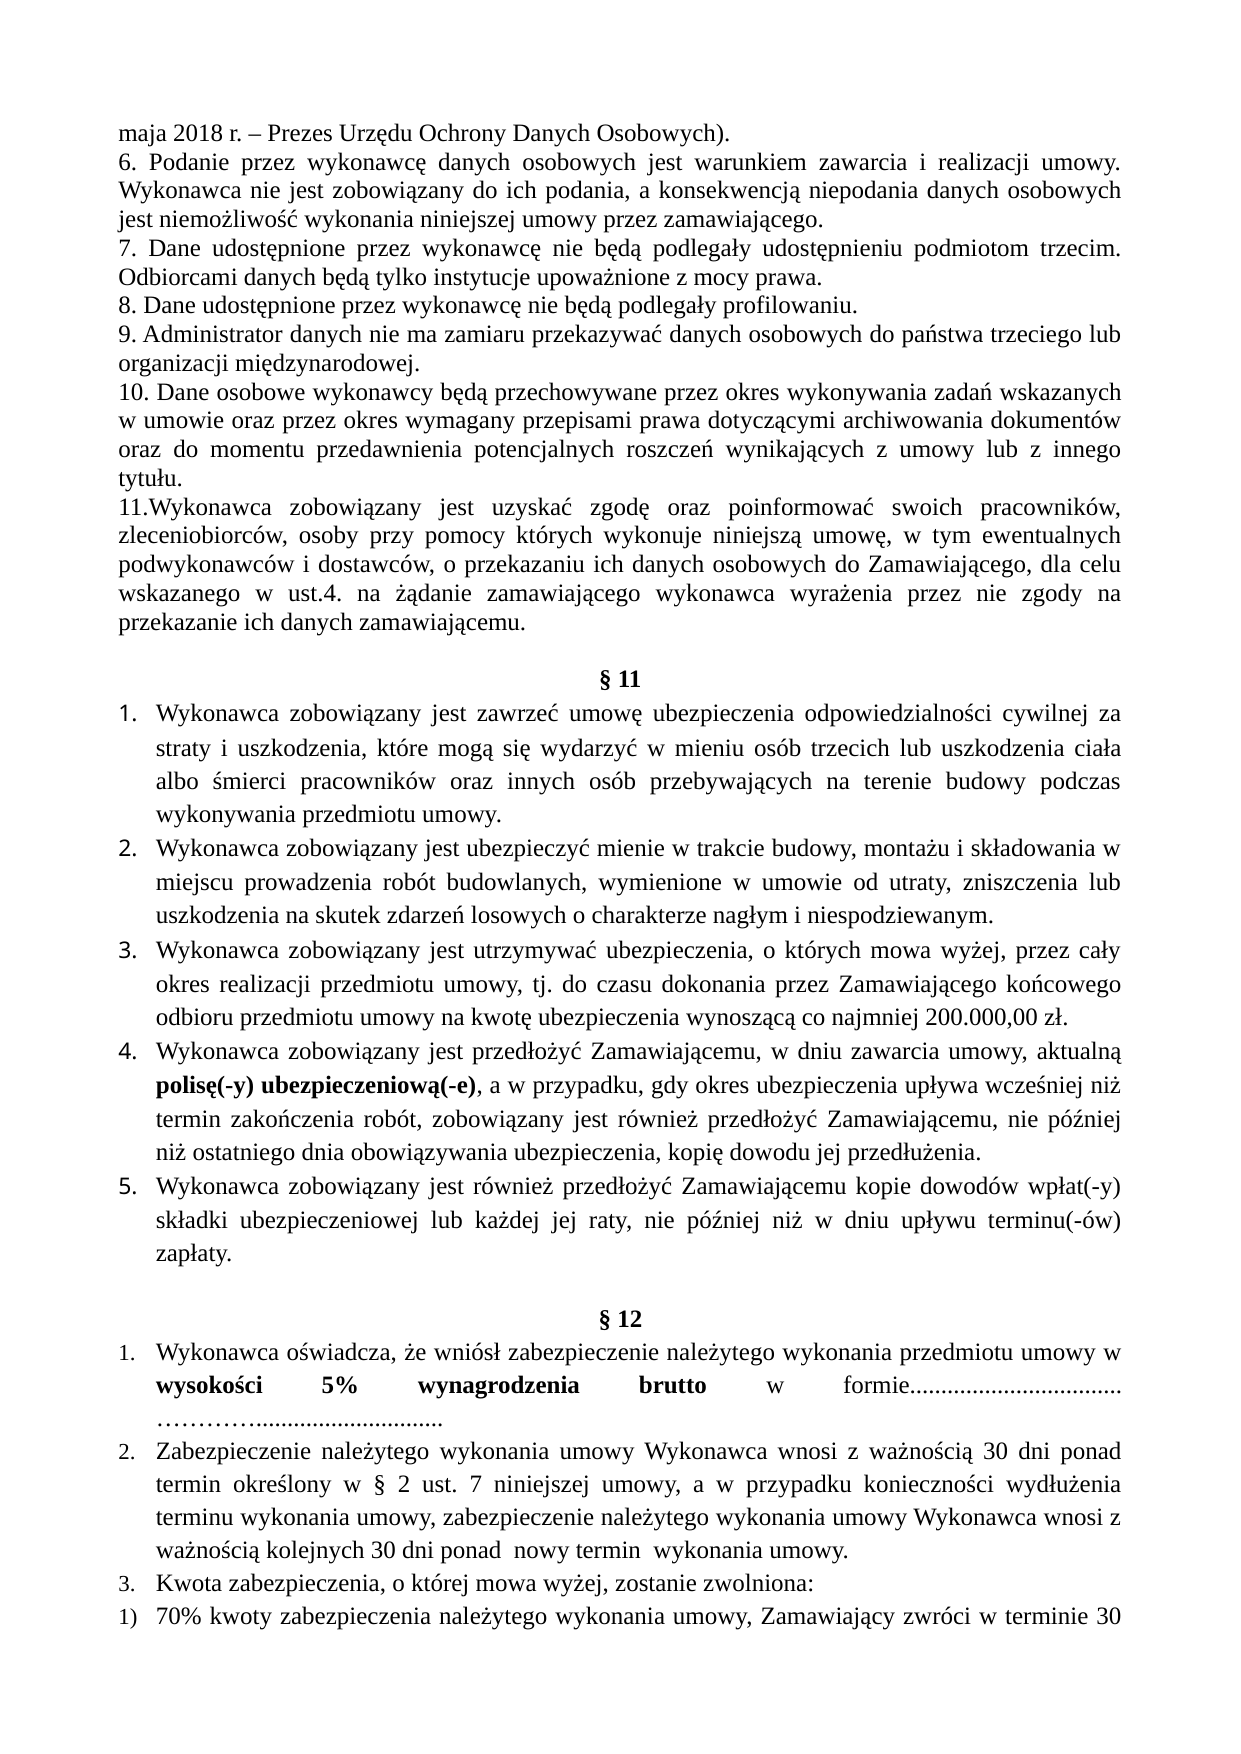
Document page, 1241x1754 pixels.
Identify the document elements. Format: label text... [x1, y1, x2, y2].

list Kwota zabezpieczenia, o której mowa wyżej, zostanie zwolniona: [118, 1568, 1122, 1597]
text 10. Dane osobowe wykonawcy będą przechowywane przez okres wykonywania zadań wskazanych w umowie oraz przez okres wymagany przepisami prawa dotyczącymi archiwowania dokumentów oraz do momentu przedawnienia potencjalnych roszczeń wynikających z umowy lub z innego tytułu. [118, 377, 1122, 492]
text § 11 [118, 664, 1122, 693]
text 7. Dane udostępnione przez wykonawcę nie będą podlegały udostępnieniu podmiotom trzecim. Odbiorcami danych będą tylko instytucje upoważnione z mocy prawa. [118, 233, 1122, 291]
text 9. Administrator danych nie ma zamiaru przekazywać danych osobowych do państwa trzeciego lub organizacji międzynarodowej. [118, 319, 1122, 377]
text § 12 [118, 1304, 1122, 1333]
list Wykonawca zobowiązany jest ubezpieczyć mienie w trakcie budowy, montażu i składowania w miejscu prowadzenia robót budowlanych, wymienione w umowie od utraty, zniszczenia lub uszkodzenia na skutek zdarzeń losowych o charakterze nagłym i niespodziewanym. [118, 832, 1122, 929]
list Wykonawca oświadcza, że wniósł zabezpieczenie należytego wykonania przedmiotu umowy w wysokości 5% wynagrodzenia brutto w formie..................................………….............................. [118, 1337, 1122, 1432]
list Wykonawca zobowiązany jest przedłożyć Zamawiającemu, w dniu zawarcia umowy, aktualną polisę(-y) ubezpieczeniową(-e), a w przypadku, gdy okres ubezpieczenia upływa wcześniej niż termin zakończenia robót, zobowiązany jest również przedłożyć Zamawiającemu, nie później niż ostatniego dnia obowiązywania ubezpieczenia, kopię dowodu jej przedłużenia. [118, 1035, 1122, 1165]
list Zabezpieczenie należytego wykonania umowy Wykonawca wnosi z ważnością 30 dni ponad termin określony w § 2 ust. 7 niniejszej umowy, a w przypadku konieczności wydłużenia terminu wykonania umowy, zabezpieczenie należytego wykonania umowy Wykonawca wnosi z ważnością kolejnych 30 dni ponad nowy termin wykonania umowy. [118, 1436, 1122, 1564]
text maja 2018 r. – Prezes Urzędu Ochrony Danych Osobowych). [118, 118, 1122, 147]
list Wykonawca zobowiązany jest zawrzeć umowę ubezpieczenia odpowiedzialności cywilnej za straty i uszkodzenia, które mogą się wydarzyć w mieniu osób trzecich lub uszkodzenia ciała albo śmierci pracowników oraz innych osób przebywających na terenie budowy podczas wykonywania przedmiotu umowy. [118, 697, 1122, 828]
text 11.Wykonawca zobowiązany jest uzyskać zgodę oraz poinformować swoich pracowników, zleceniobiorców, osoby przy pomocy których wykonuje niniejszą umowę, w tym ewentualnych podwykonawców i dostawców, o przekazaniu ich danych osobowych do Zamawiającego, dla celu wskazanego w ust.4. na żądanie zamawiającego wykonawca wyrażenia przez nie zgody na przekazanie ich danych zamawiającemu. [118, 492, 1122, 636]
list 70% kwoty zabezpieczenia należytego wykonania umowy, Zamawiający zwróci w terminie 30 [118, 1601, 1122, 1630]
text 8. Dane udostępnione przez wykonawcę nie będą podlegały profilowaniu. [118, 291, 1122, 319]
list Wykonawca zobowiązany jest również przedłożyć Zamawiającemu kopie dowodów wpłat(-y) składki ubezpieczeniowej lub każdej jej raty, nie później niż w dniu upływu terminu(-ów) zapłaty. [118, 1170, 1122, 1267]
list Wykonawca zobowiązany jest utrzymywać ubezpieczenia, o których mowa wyżej, przez cały okres realizacji przedmiotu umowy, tj. do czasu dokonania przez Zamawiającego końcowego odbioru przedmiotu umowy na kwotę ubezpieczenia wynoszącą co najmniej 200.000,00 zł. [118, 933, 1122, 1031]
text 6. Podanie przez wykonawcę danych osobowych jest warunkiem zawarcia i realizacji umowy. Wykonawca nie jest zobowiązany do ich podania, a konsekwencją niepodania danych osobowych jest niemożliwość wykonania niniejszej umowy przez zamawiającego. [118, 147, 1122, 233]
